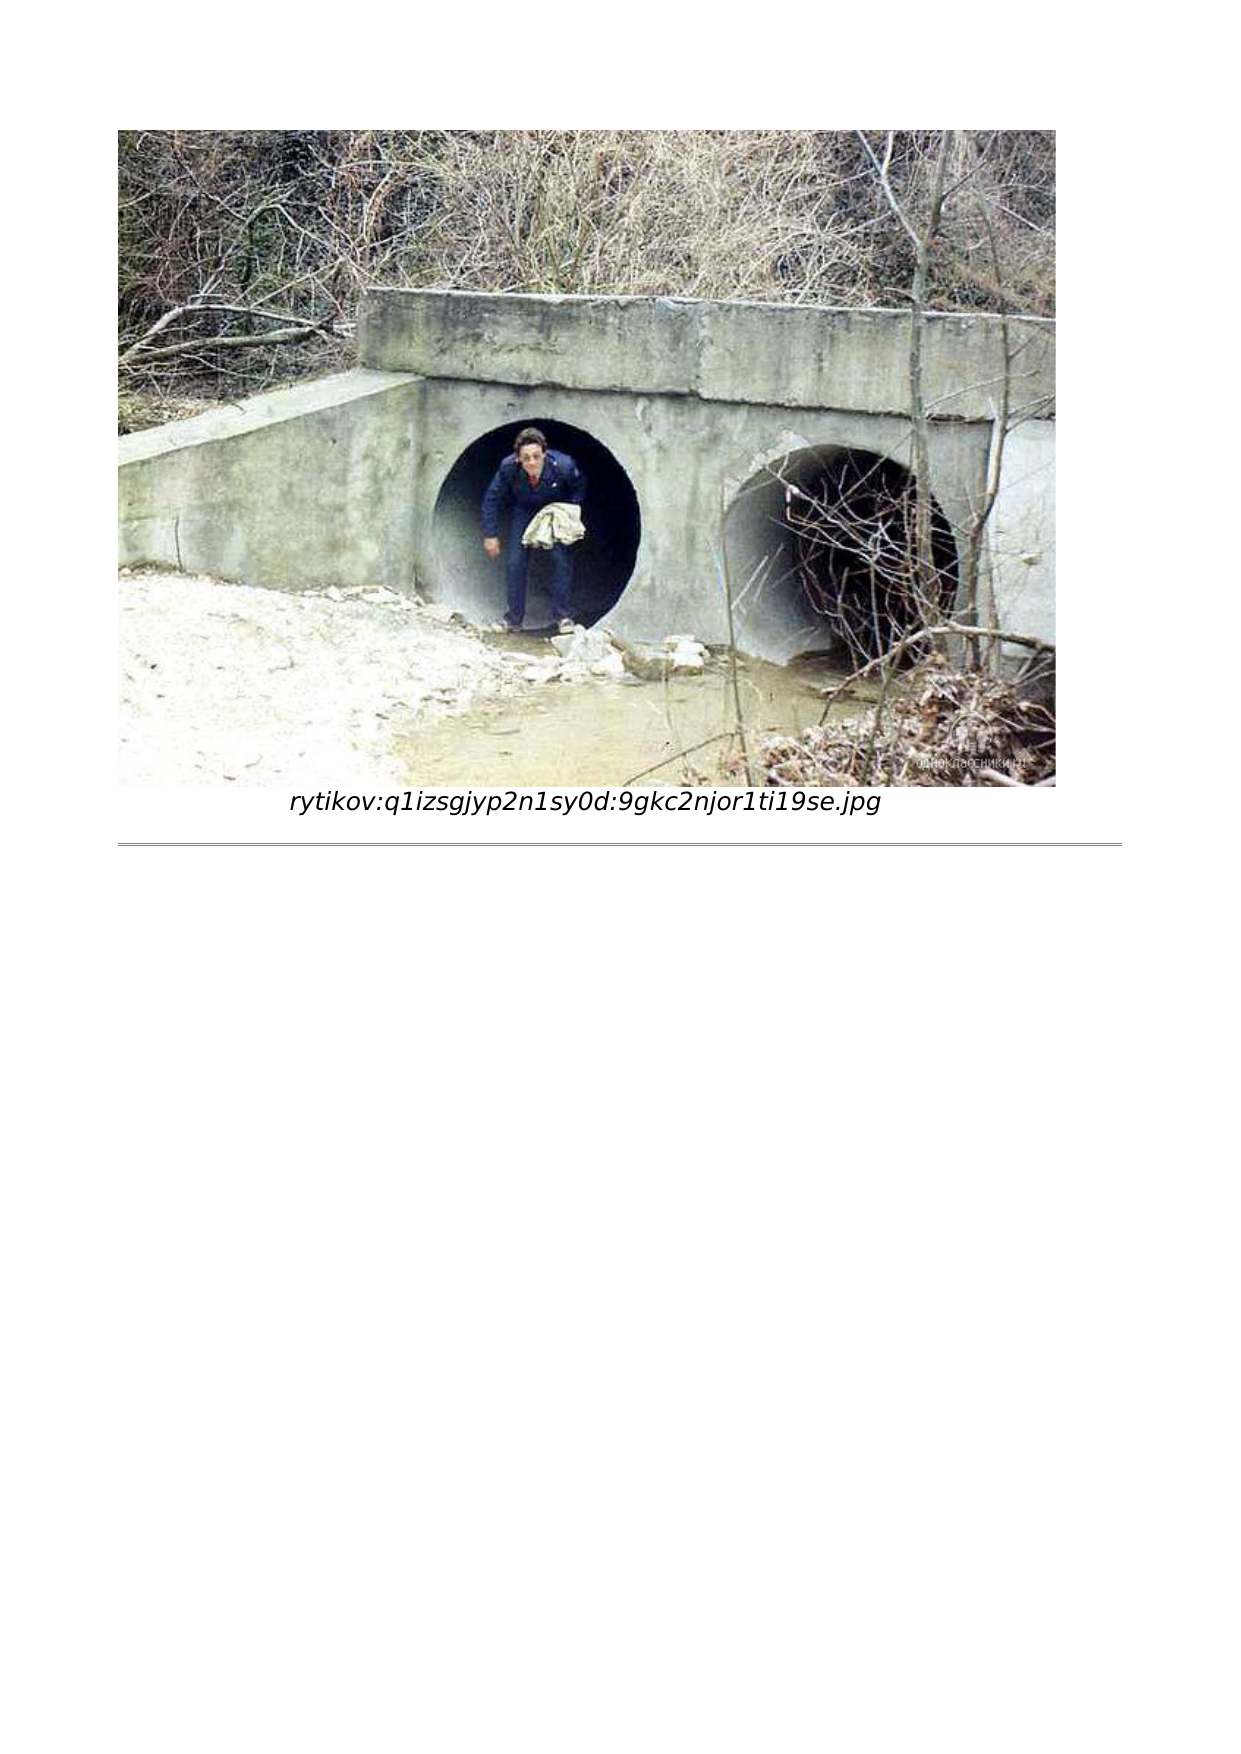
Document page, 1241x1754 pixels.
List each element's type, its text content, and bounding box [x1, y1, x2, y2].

picture [118, 130, 1056, 787]
text rytikov:q1izsgjyp2n1sy0d:9gkc2njor1ti19se.jpg [118, 787, 1056, 816]
